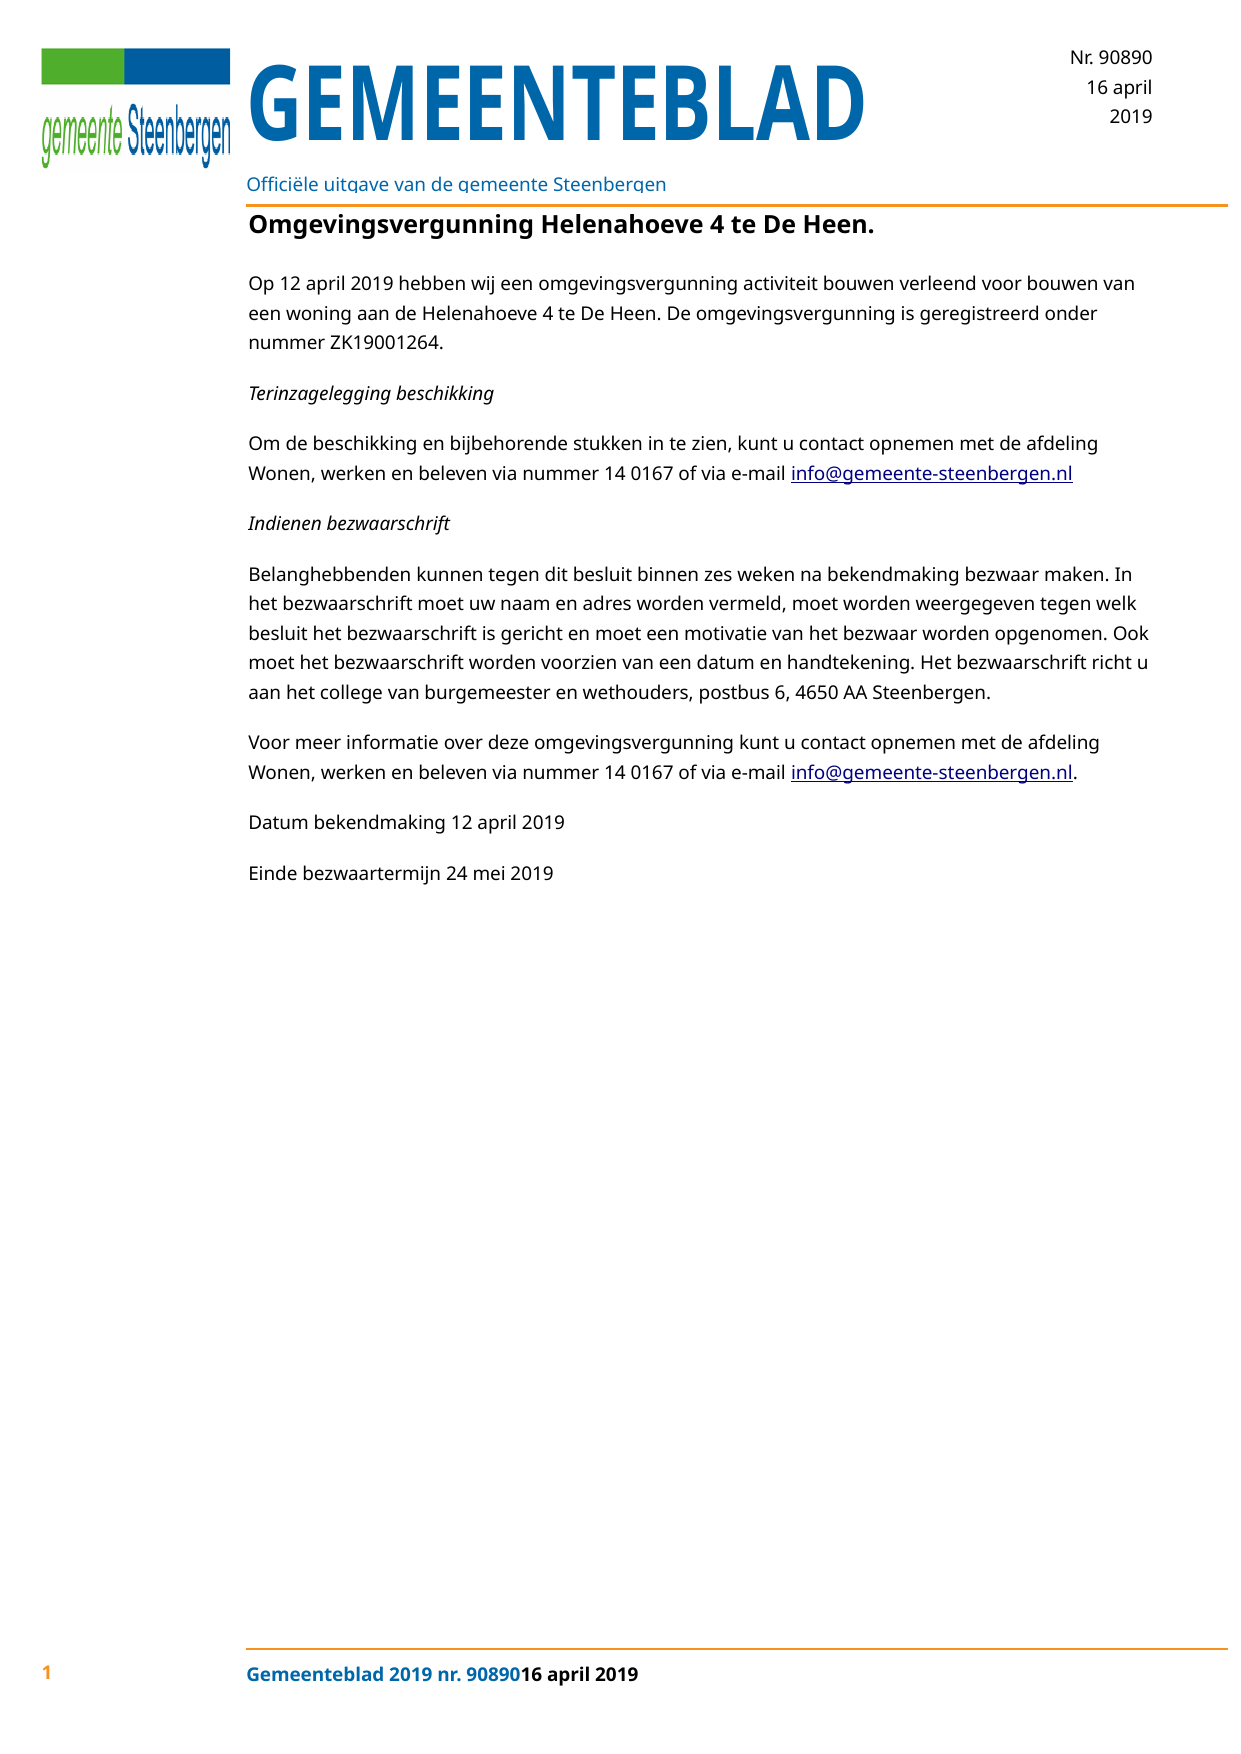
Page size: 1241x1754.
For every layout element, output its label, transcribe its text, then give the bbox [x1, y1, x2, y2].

text Indienen bezwaarschrift [248, 510, 1152, 536]
text Omgevingsvergunning Helenahoeve 4 te De Heen. [248, 207, 1152, 241]
picture [41, 47, 231, 172]
text Op 12 april 2019 hebben wij een omgevingsvergunning activiteit bouwen verleend voor bouwen van een woning aan de Helenahoeve 4 te De Heen. De omgevingsvergunning is geregistreerd onder nummer ZK19001264. [248, 270, 1152, 355]
text Datum bekendmaking 12 april 2019 [248, 809, 1152, 835]
text Om de beschikking en bijbehorende stukken in te zien, kunt u contact opnemen met de afdeling Wonen, werken en beleven via nummer 14 0167 of via e-mail info@gemeente-steenbergen.nl [248, 430, 1152, 486]
text Voor meer informatie over deze omgevingsvergunning kunt u contact opnemen met de afdeling Wonen, werken en beleven via nummer 14 0167 of via e-mail info@gemeente-steenbergen.nl. [248, 729, 1152, 785]
text Terinzagelegging beschikking [248, 380, 1152, 406]
text Einde bezwaartermijn 24 mei 2019 [248, 860, 1152, 886]
text Belanghebbenden kunnen tegen dit besluit binnen zes weken na bekendmaking bezwaar maken. In het bezwaarschrift moet uw naam en adres worden vermeld, moet worden weergegeven tegen welk besluit het bezwaarschrift is gericht en moet een motivatie van het bezwaar worden opgenomen. Ook moet het bezwaarschrift worden voorzien van een datum en handtekening. Het bezwaarschrift richt u aan het college van burgemeester en wethouders, postbus 6, 4650 AA Steenbergen. [248, 561, 1152, 705]
